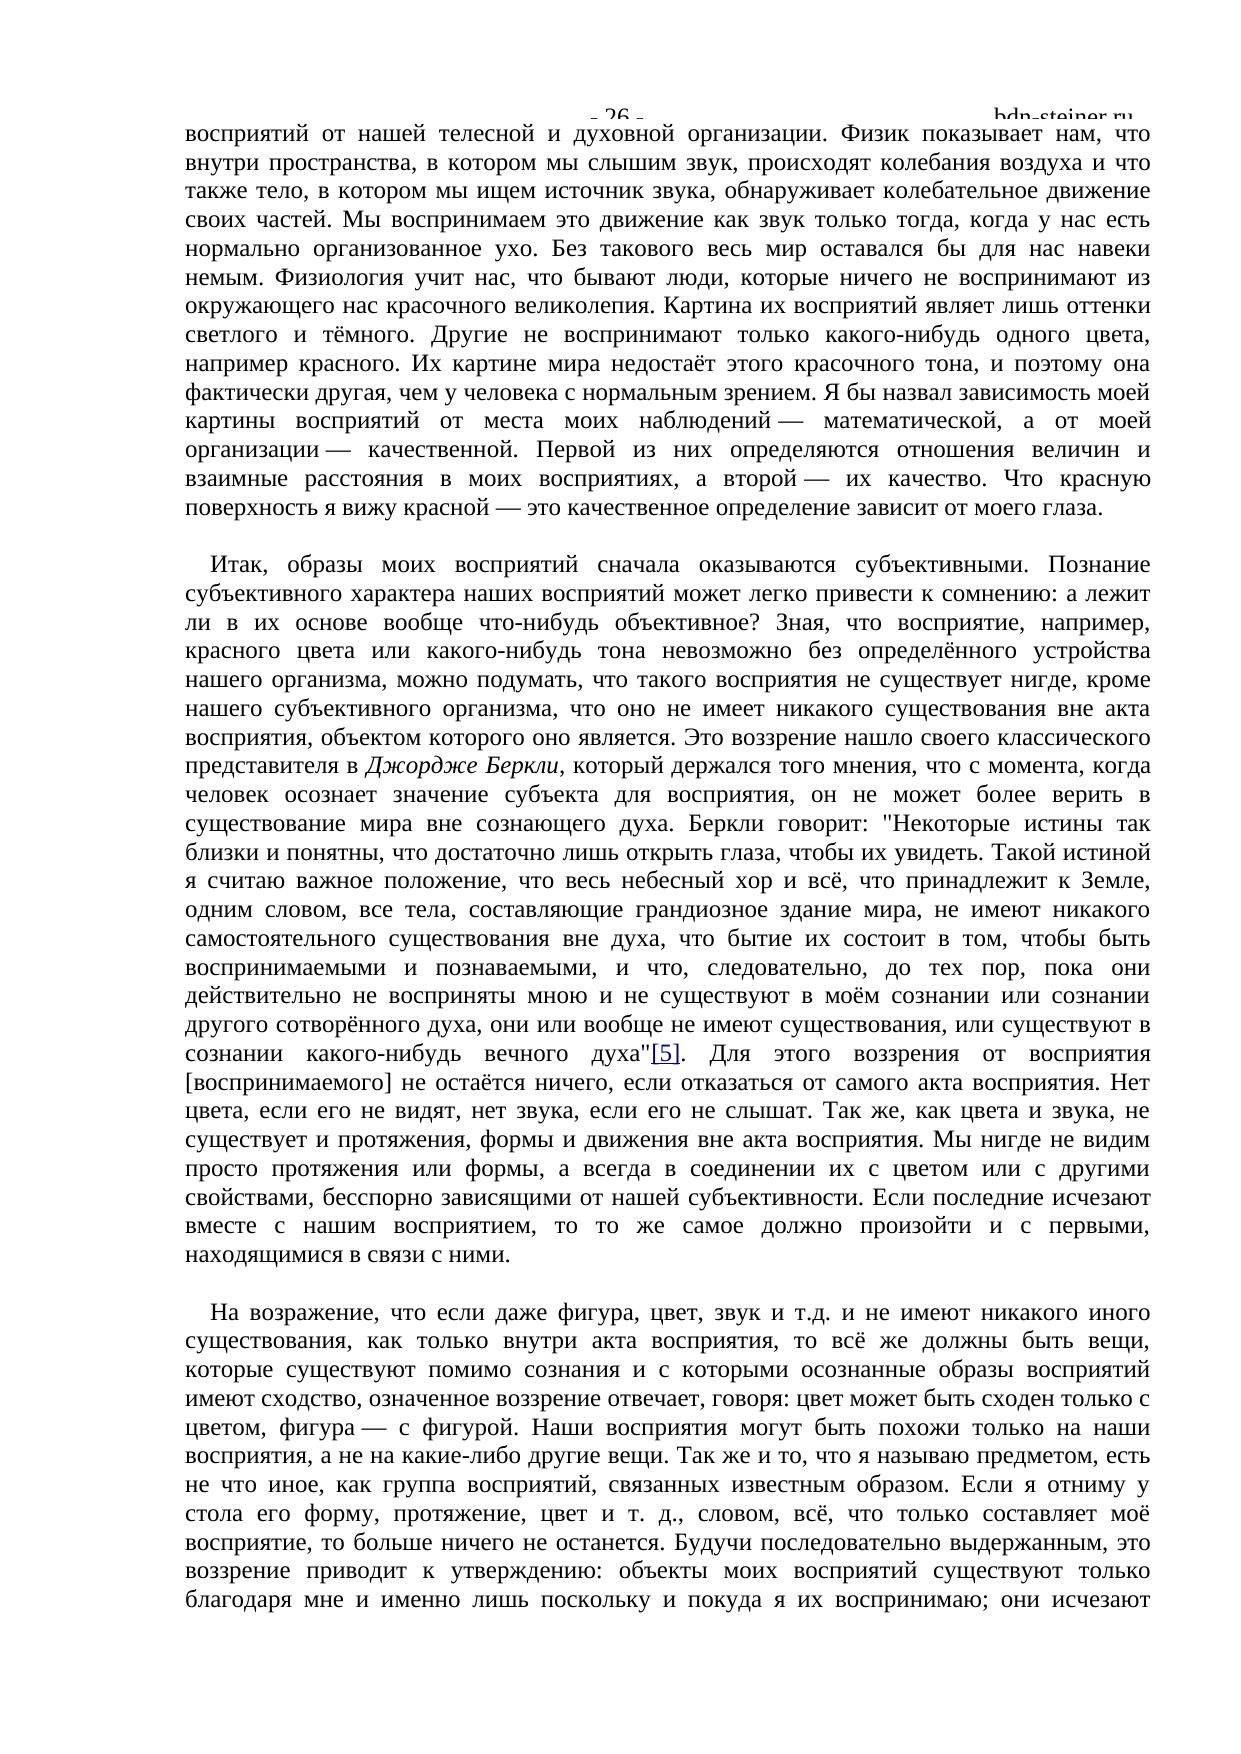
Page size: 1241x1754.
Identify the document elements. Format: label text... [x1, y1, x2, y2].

text На возражение, что если даже фигура, цвет, звук и т.д. и не имеют никакого иного существования, как только внутри акта восприятия, то всё же должны быть вещи, которые существуют помимо сознания и с которыми осознанные образы восприятий имеют сходство, означенное воззрение отвечает, говоря: цвет может быть сходен только с цветом, фигура — с фигурой. Наши восприятия могут быть похожи только на наши восприятия, а не на какие-либо другие вещи. Так же и то, что я называю предметом, есть не что иное, как группа восприятий, связанных известным образом. Если я отниму у стола его форму, протяжение, цвет и т. д., словом, всё, что только составляет моё восприятие, то больше ничего не останется. Будучи последовательно выдержанным, это воззрение приводит к утверждению: объекты моих восприятий существуют только благодаря мне и именно лишь поскольку и покуда я их воспринимаю; они исчезают вместе с восприниманием и без него не имеют никакого смысла. Вне моих восприятий я не знаю ни о каких предметах и не могу знать о них. [185, 1297, 1152, 1613]
text Простое соображение даёт ответ на этот вопрос. Когда я стою на одном конце аллеи, то на другом, удалённом от меня конце деревья кажутся мне меньше ростом и теснее сдвинутыми между собой, чем там, где я стою. Картина моих восприятий станет другой, если я переменю место, с которого делаю мои наблюдения. Таким образом, то, как эта картина встаёт передо мной, зависит от некоего условия, которое принадлежит не объекту, а мне, воспринимающему. Для аллеи совершенно безразлично, где я стою. Картина же, которую я от неё получаю, существенно зависит от этого. Также и для Солнца и для планетной системы безразлично, что люди смотрят на них именно с Земли. Но картина восприятий, предстоящая людям, определена как раз местом их обитания. Эту зависимость картины восприятий от места наших наблюдений легче всего бывает усмотреть. Труднее становится дело, когда мы знакомимся с зависимостью мира наших восприятий от нашей телесной и духовной организации. Физик показывает нам, что внутри пространства, в котором мы слышим звук, происходят колебания воздуха и что также тело, в котором мы ищем источник звука, обнаруживает колебательное движение своих частей. Мы воспринимаем это движение как звук только тогда, когда у нас есть нормально организованное ухо. Без такового весь мир оставался бы для нас навеки немым. Физиология учит нас, что бывают люди, которые ничего не воспринимают из окружающего нас красочного великолепия. Картина их восприятий являет лишь оттенки светлого и тёмного. Другие не воспринимают только какого-нибудь одного цвета, например красного. Их картине мира недостаёт этого красочного тона, и поэтому она фактически другая, чем у человека с нормальным зрением. Я бы назвал зависимость моей картины восприятий от места моих наблюдений — математической, а от моей организации — качественной. Первой из них определяются отношения величин и взаимные расстояния в моих восприятиях, а второй — их качество. Что красную поверхность я вижу красной — это качественное определение зависит от моего глаза. [185, 118, 1152, 521]
text Итак, образы моих восприятий сначала оказываются субъективными. Познание субъективного характера наших восприятий может легко привести к сомнению: а лежит ли в их основе вообще что-нибудь объективное? Зная, что восприятие, например, красного цвета или какого-нибудь тона невозможно без определённого устройства нашего организма, можно подумать, что такого восприятия не существует нигде, кроме нашего субъективного организма, что оно не имеет никакого существования вне акта восприятия, объектом которого оно является. Это воззрение нашло своего классического представителя в Джордже Беркли, который держался того мнения, что с момента, когда человек осознает значение субъекта для восприятия, он не может более верить в существование мира вне сознающего духа. Беркли говорит: "Некоторые истины так близки и понятны, что достаточно лишь открыть глаза, чтобы их увидеть. Такой истиной я считаю важное положение, что весь небесный хор и всё, что принадлежит к Земле, одним словом, все тела, составляющие грандиозное здание мира, не имеют никакого самостоятельного существования вне духа, что бытие их состоит в том, чтобы быть воспринимаемыми и познаваемыми, и что, следовательно, до тех пор, пока они действительно не восприняты мною и не существуют в моём сознании или сознании другого сотворённого духа, они или вообще не имеют существования, или существуют в сознании какого-нибудь вечного духа"[5]. Для этого воззрения от восприятия [воспринимаемого] не остаётся ничего, если отказаться от самого акта восприятия. Нет цвета, если его не видят, нет звука, если его не слышат. Так же, как цвета и звука, не существует и протяжения, формы и движения вне акта восприятия. Мы нигде не видим просто протяжения или формы, а всегда в соединении их с цветом или с другими свойствами, бесспорно зависящими от нашей субъективности. Если последние исчезают вместе с нашим восприятием, то то же самое должно произойти и с первыми, находящимися в связи с ними. [185, 549, 1152, 1268]
